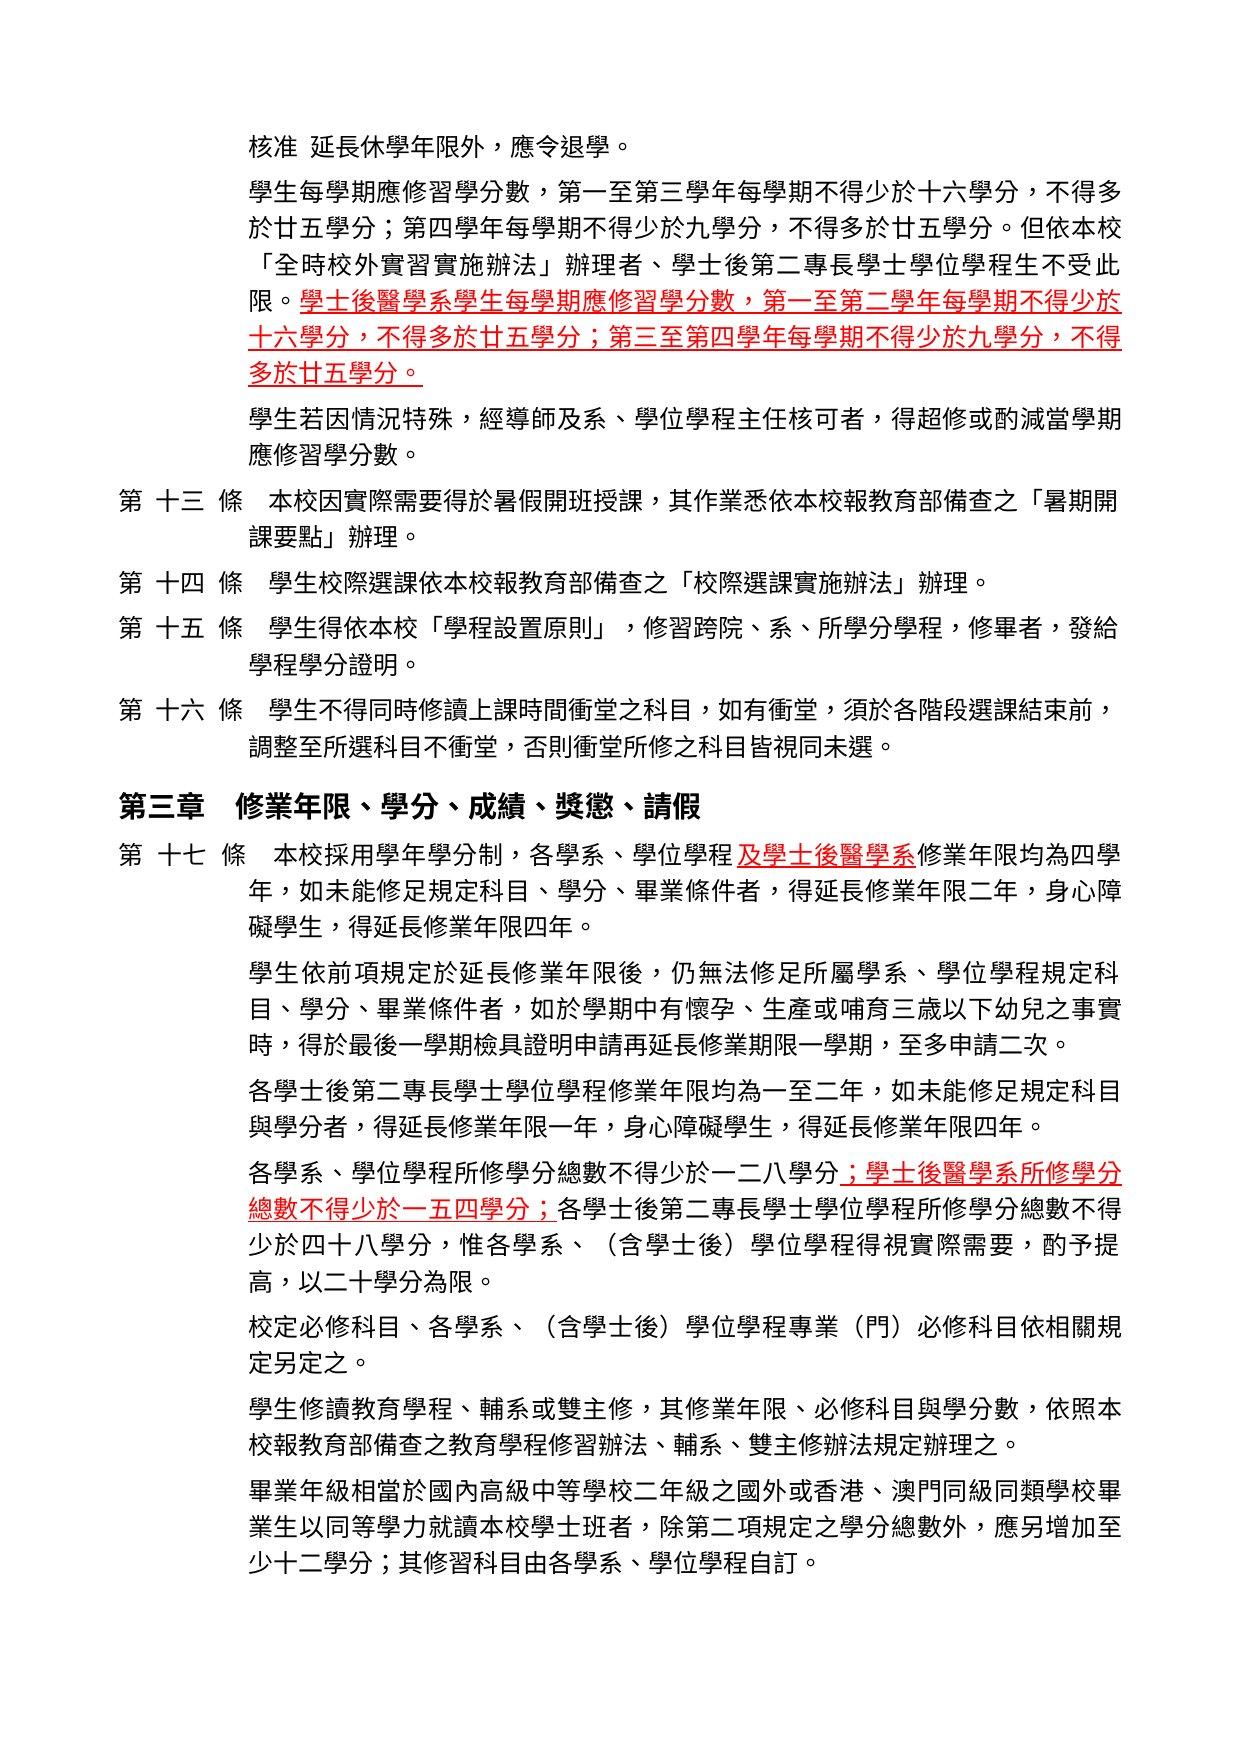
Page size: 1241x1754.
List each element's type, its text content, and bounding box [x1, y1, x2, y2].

text 第 十三 條 本校因實際需要得於暑假開班授課，其作業悉依本校報教育部備查之「暑期開課要點」辦理。 [118, 481, 1122, 554]
text 學生修讀教育學程、輔系或雙主修，其修業年限、必修科目與學分數，依照本校報教育部備查之教育學程修習辦法、輔系、雙主修辦法規定辦理之。 [248, 1389, 1122, 1462]
text 第 十五 條 學生得依本校「學程設置原則」，修習跨院、系、所學分學程，修畢者，發給學程學分證明。 [118, 609, 1122, 681]
text 核准 延長休學年限外，應令退學。 [118, 127, 1122, 163]
text 各學系、學位學程所修學分總數不得少於一二八學分；學士後醫學系所修學分總數不得少於一五四學分；各學士後第二專長學士學位學程所修學分總數不得少於四十八學分，惟各學系、（含學士後）學位學程得視實際需要，酌予提高，以二十學分為限。 [248, 1153, 1122, 1298]
text 多於廿五學分。 [248, 351, 1122, 390]
text 第 十四 條 學生校際選課依本校報教育部備查之「校際選課實施辦法」辦理。 [118, 563, 1122, 599]
text 學生每學期應修習學分數，第一至第三學年每學期不得少於十六學分，不得多於廿五學分；第四學年每學期不得少於九學分，不得多於廿五學分。但依本校 「全時校外實習實施辦法」辦理者、學士後第二專長學士學位學程生不受此限。學士後醫學系學生每學期應修習學分數，第一至第二學年每學期不得少於十六學分，不得多於廿五學分；第三至第四學年每學期不得少於九學分，不得 [248, 173, 1122, 349]
text 學生依前項規定於延長修業年限後，仍無法修足所屬學系、學位學程規定科目、學分、畢業條件者，如於學期中有懷孕、生產或哺育三歳以下幼兒之事實時，得於最後一學期檢具證明申請再延長修業期限一學期，至多申請二次。 [248, 953, 1122, 1062]
text 各學士後第二專長學士學位學程修業年限均為一至二年，如未能修足規定科目與學分者，得延長修業年限一年，身心障礙學生，得延長修業年限四年。 [248, 1071, 1122, 1144]
text 校定必修科目、各學系、（含學士後）學位學程專業（門）必修科目依相關規定另定之。 [248, 1308, 1122, 1380]
text 學生若因情況特殊，經導師及系、學位學程主任核可者，得超修或酌減當學期應修習學分數。 [248, 399, 1122, 472]
text 第 十七 條 本校採用學年學分制，各學系、學位學程及學士後醫學系修業年限均為四學年，如未能修足規定科目、學分、畢業條件者，得延長修業年限二年，身心障礙學生，得延長修業年限四年。 [118, 835, 1122, 944]
text 畢業年級相當於國內高級中等學校二年級之國外或香港、澳門同級同類學校畢業生以同等學力就讀本校學士班者，除第二項規定之學分總數外，應另增加至少十二學分；其修習科目由各學系、學位學程自訂。 [248, 1471, 1122, 1580]
text 第 十六 條 學生不得同時修讀上課時間衝堂之科目，如有衝堂，須於各階段選課結束前，調整至所選科目不衝堂，否則衝堂所修之科目皆視同未選。 [118, 691, 1122, 763]
text 第三章 修業年限、學分、成績、獎懲、請假 [118, 763, 1122, 826]
